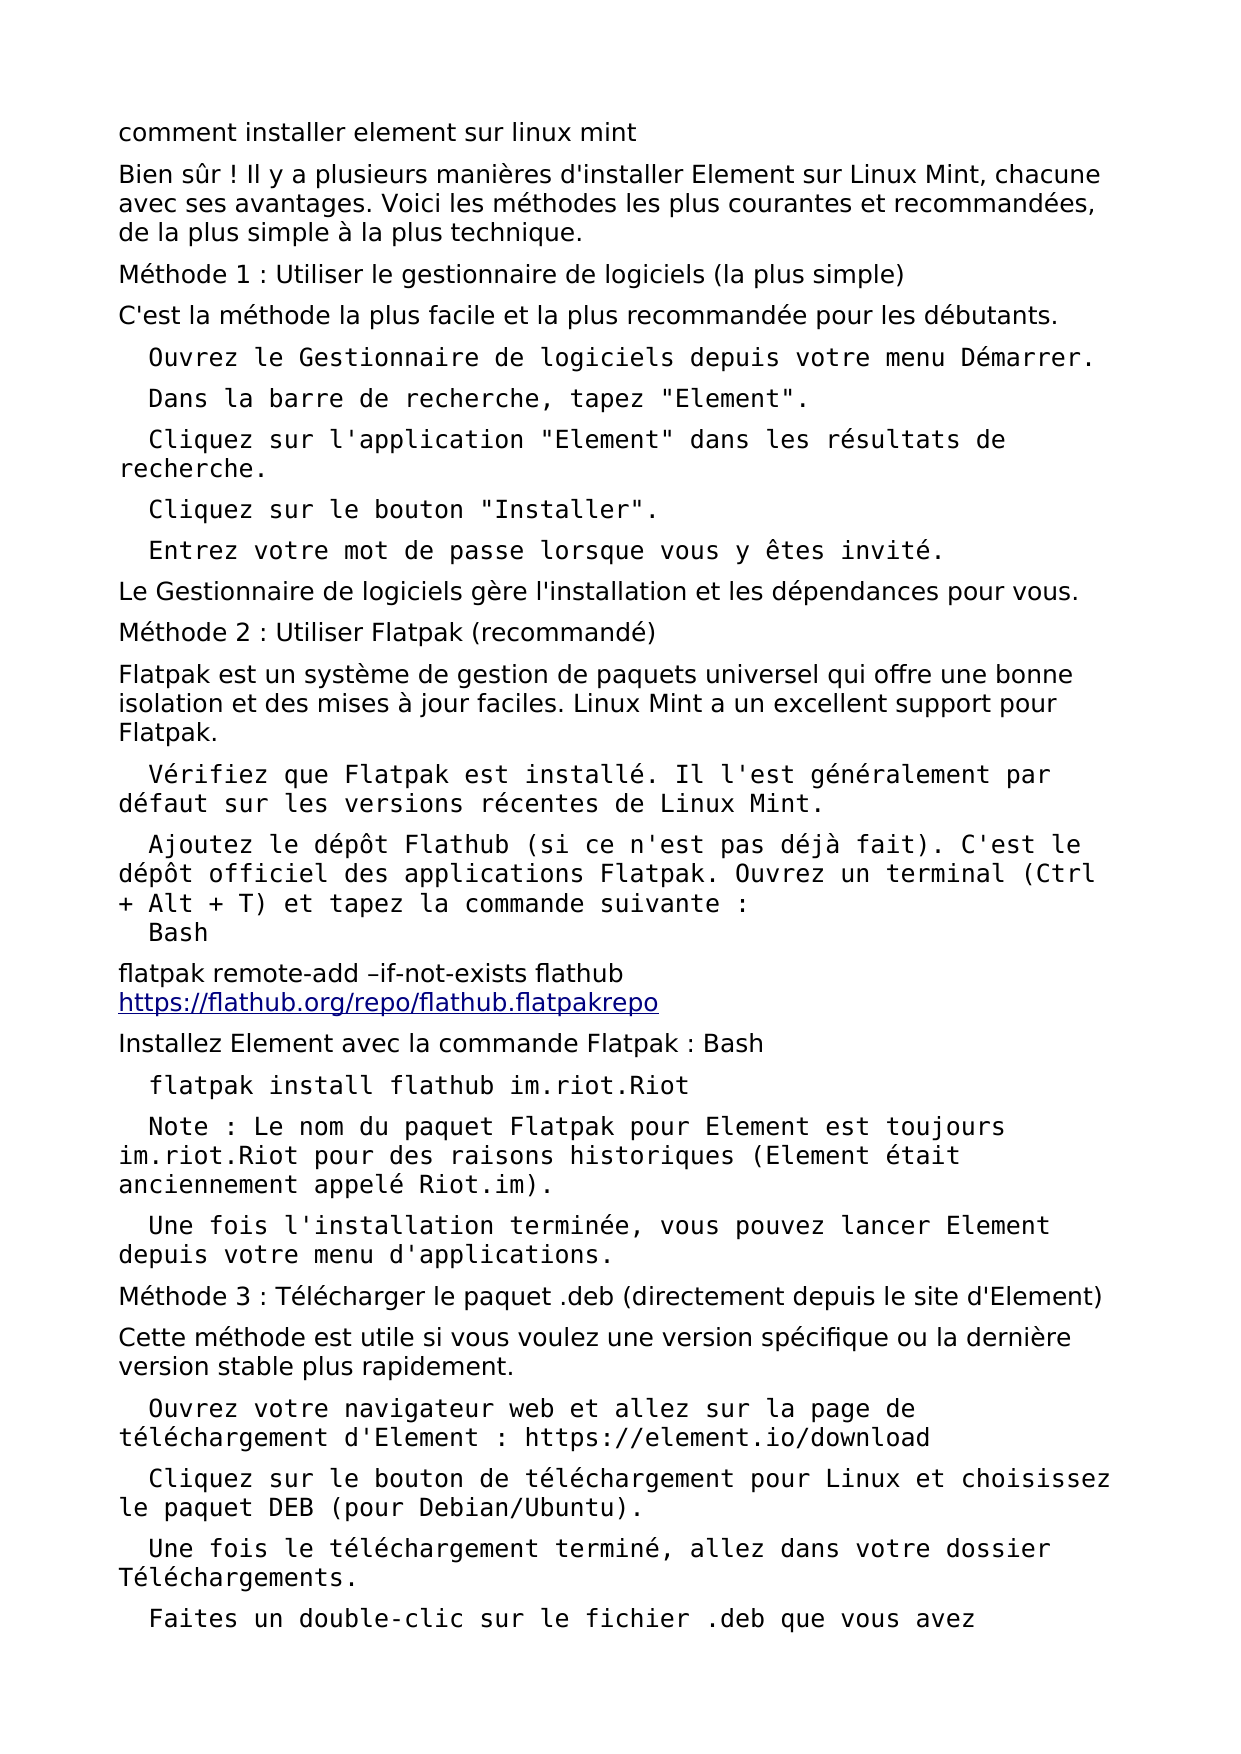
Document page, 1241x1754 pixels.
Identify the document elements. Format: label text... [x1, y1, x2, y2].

text comment installer element sur linux mint [118, 118, 1122, 147]
text Méthode 3 : Télécharger le paquet .deb (directement depuis le site d'Element) [118, 1282, 1122, 1311]
text Cliquez sur le bouton "Installer". [118, 495, 1122, 524]
text Méthode 2 : Utiliser Flatpak (recommandé) [118, 619, 1122, 648]
text Cette méthode est utile si vous voulez une version spécifique ou la dernière version stable plus rapidement. [118, 1323, 1122, 1382]
text Cliquez sur le bouton de téléchargement pour Linux et choisissez le paquet DEB (pour Debian/Ubuntu). [118, 1464, 1122, 1523]
text C'est la méthode la plus facile et la plus recommandée pour les débutants. [118, 301, 1122, 331]
text Vérifiez que Flatpak est installé. Il l'est généralement par défaut sur les versions récentes de Linux Mint. [118, 760, 1122, 819]
text Ouvrez le Gestionnaire de logiciels depuis votre menu Démarrer. [118, 343, 1122, 372]
text flatpak remote-add –if-not-exists flathub https://flathub.org/repo/flathub.flatpakrepo [118, 959, 1122, 1017]
text Entrez votre mot de passe lorsque vous y êtes invité. [118, 536, 1122, 565]
text Note : Le nom du paquet Flatpak pour Element est toujours im.riot.Riot pour des raisons historiques (Element était anciennement appelé Riot.im). [118, 1112, 1122, 1200]
text Flatpak est un système de gestion de paquets universel qui offre une bonne isolation et des mises à jour faciles. Linux Mint a un excellent support pour Flatpak. [118, 660, 1122, 748]
text Méthode 1 : Utiliser le gestionnaire de logiciels (la plus simple) [118, 260, 1122, 289]
text Dans la barre de recherche, tapez "Element". [118, 384, 1122, 413]
text Cliquez sur l'application "Element" dans les résultats de recherche. [118, 425, 1122, 483]
text Faites un double-clic sur le fichier .deb que vous avez [118, 1604, 1122, 1634]
text Une fois le téléchargement terminé, allez dans votre dossier Téléchargements. [118, 1534, 1122, 1593]
text Installez Element avec la commande Flatpak : Bash [118, 1030, 1122, 1059]
text Bien sûr ! Il y a plusieurs manières d'installer Element sur Linux Mint, chacune avec ses avantages. Voici les méthodes les plus courantes et recommandées, de la plus simple à la plus technique. [118, 160, 1122, 247]
text Ajoutez le dépôt Flathub (si ce n'est pas déjà fait). C'est le dépôt officiel des applications Flatpak. Ouvrez un terminal (Ctrl + Alt + T) et tapez la commande suivante : Bash [118, 830, 1122, 947]
text flatpak install flathub im.riot.Riot [118, 1071, 1122, 1101]
text Ouvrez votre navigateur web et allez sur la page de téléchargement d'Element : https://element.io/download [118, 1394, 1122, 1452]
text Une fois l'installation terminée, vous pouvez lancer Element depuis votre menu d'applications. [118, 1212, 1122, 1270]
text Le Gestionnaire de logiciels gère l'installation et les dépendances pour vous. [118, 577, 1122, 606]
